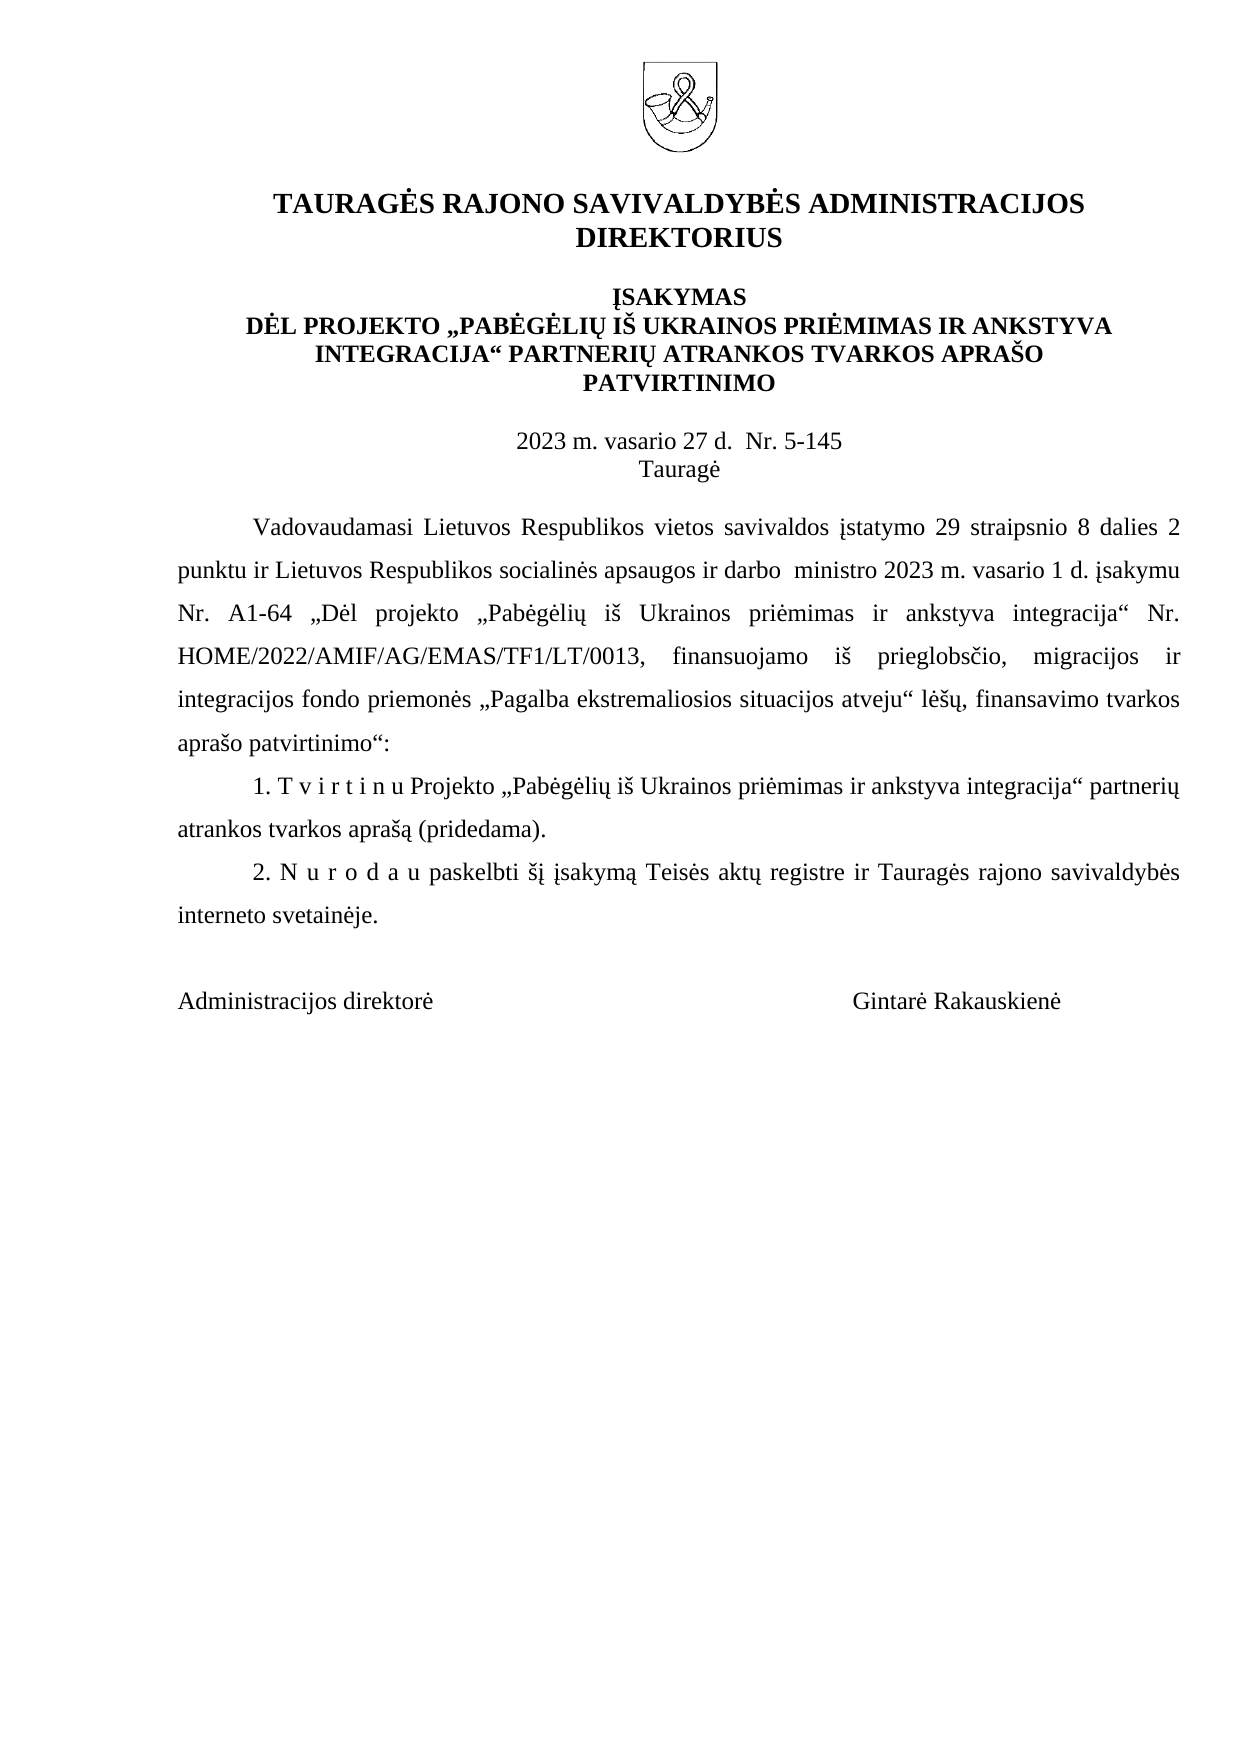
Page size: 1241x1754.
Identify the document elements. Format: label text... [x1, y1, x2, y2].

text Tauragė [177, 454, 1181, 483]
text ĮSAKYMAS [177, 282, 1181, 311]
text PATVIRTINIMO [177, 368, 1181, 397]
text 2. N u r o d a u paskelbti šį įsakymą Teisės aktų registre ir Tauragės rajono savivaldybės interneto svetainėje. [177, 857, 1181, 929]
text Administracijos direktorė Gintarė Rakauskienė [177, 986, 1181, 1015]
text 1. T v i r t i n u Projekto „Pabėgėlių iš Ukrainos priėmimas ir ankstyva integracija“ partnerių atrankos tvarkos aprašą (pridedama). [177, 771, 1181, 843]
text Vadovaudamasi Lietuvos Respublikos vietos savivaldos įstatymo 29 straipsnio 8 dalies 2 punktu ir Lietuvos Respublikos socialinės apsaugos ir darbo ministro 2023 m. vasario 1 d. įsakymu Nr. A1-64 „Dėl projekto „Pabėgėlių iš Ukrainos priėmimas ir ankstyva integracija“ Nr. HOME/2022/AMIF/AG/EMAS/TF1/LT/0013, finansuojamo iš prieglobsčio, migracijos ir integracijos fondo priemonės „Pagalba ekstremaliosios situacijos atveju“ lėšų, finansavimo tvarkos aprašo patvirtinimo“: [177, 512, 1181, 756]
text 2023 m. vasario 27 d. Nr. 5-145 [177, 426, 1181, 454]
text DĖL PROJEKTO „PABĖGĖLIŲ IŠ UKRAINOS PRIĖMIMAS IR ANKSTYVA INTEGRACIJA“ PARTNERIŲ ATRANKOS TVARKOS APRAŠO [177, 311, 1181, 368]
text TAURAGĖS RAJONO SAVIVALDYBĖS ADMINISTRACIJOS DIREKTORIUS [177, 186, 1181, 253]
